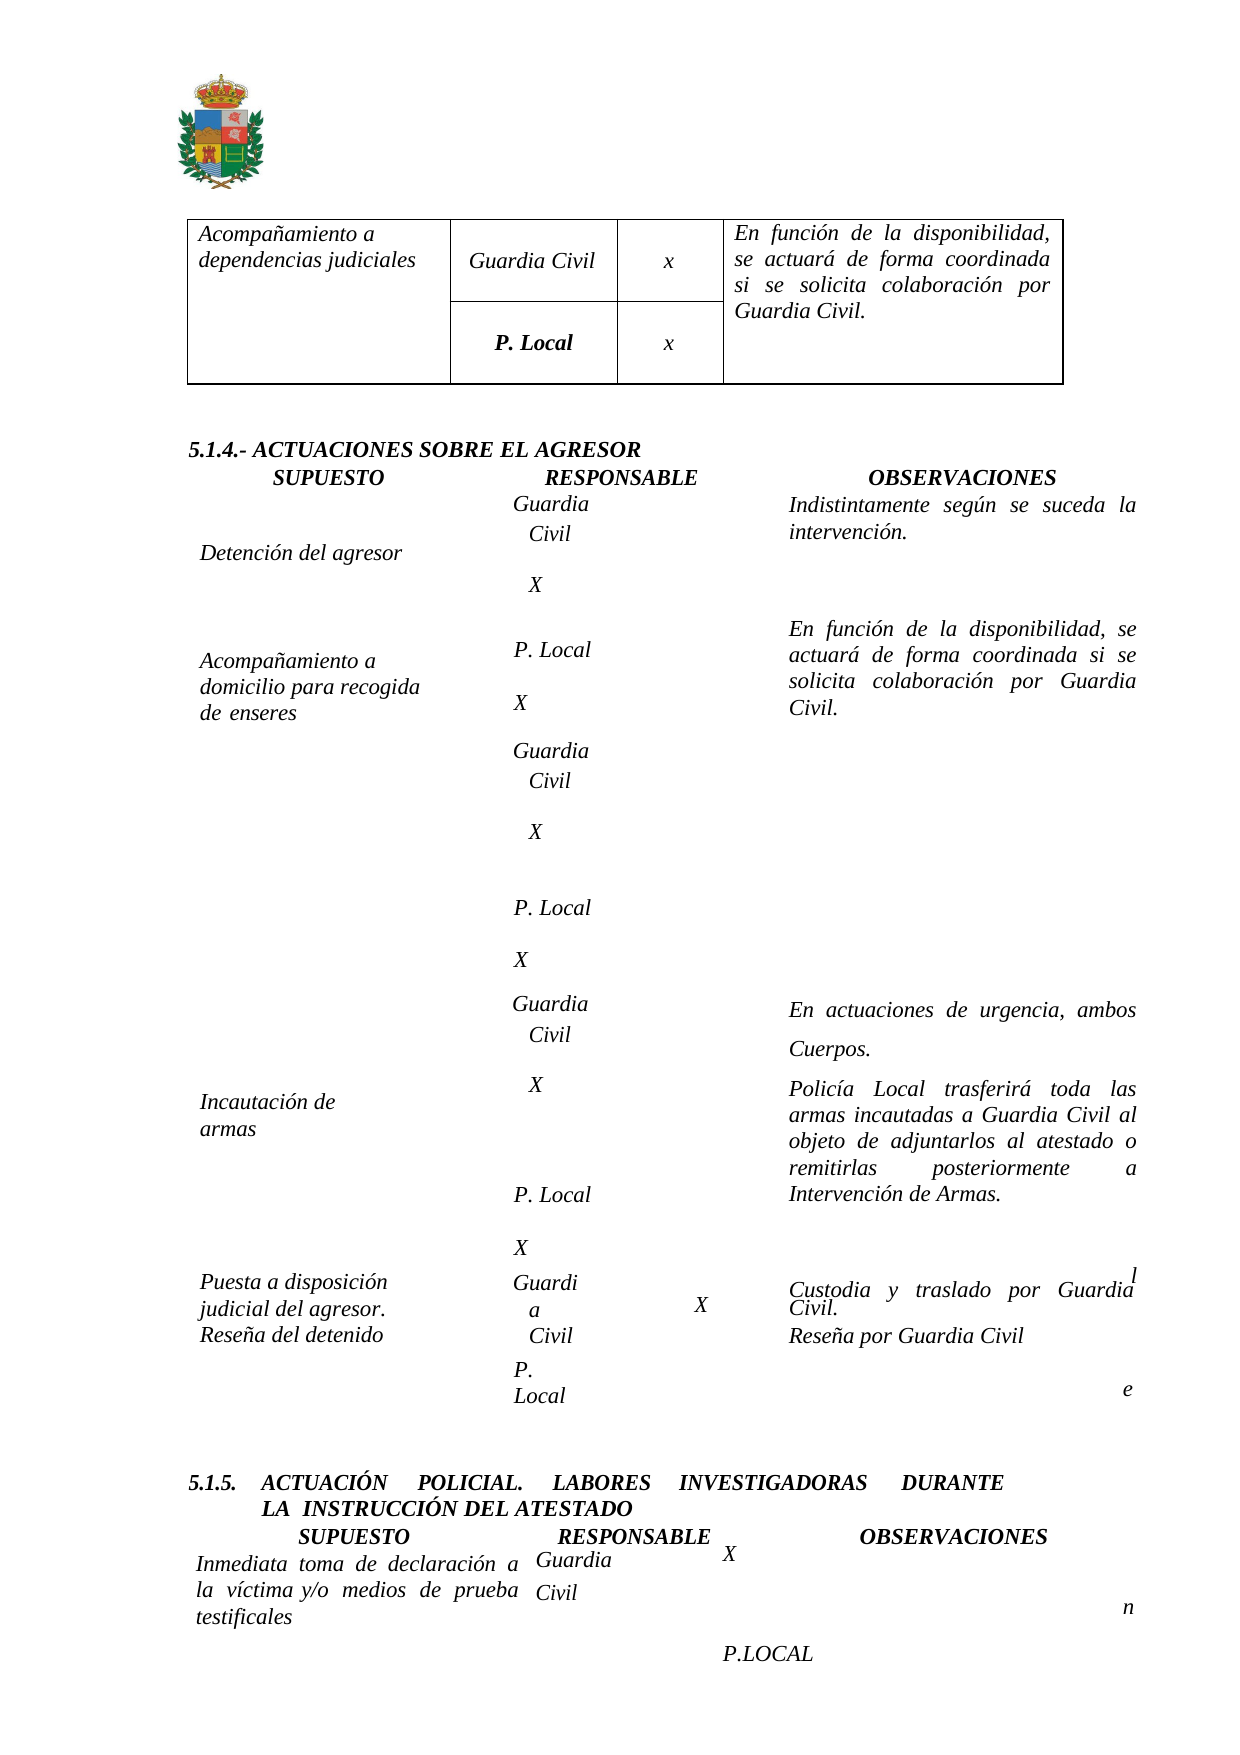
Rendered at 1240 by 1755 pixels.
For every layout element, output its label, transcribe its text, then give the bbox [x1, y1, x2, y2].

subtitle 5.1.5. ACTUACIÓN POLICIAL. LABORES INVESTIGADORAS DURANTE LA INSTRUCCIÓN DEL ATESTADO [188, 1469, 1062, 1522]
text Policía Local trasferirá toda las armas incautadas a Guardia Civil al objeto de adjuntarlos al atestado o remitirlas posteriormente a Intervención de Armas. [788, 1075, 1137, 1207]
text Guardia Civil [513, 1269, 590, 1348]
text Guardia [513, 495, 708, 515]
text l e [1123, 1262, 1137, 1402]
text [1183, 1550, 1196, 1586]
text Civil X [529, 1016, 708, 1115]
text Guardia [535, 1551, 706, 1572]
text Inmediata toma de declaración a la víctima y/o medios de prueba testificales [196, 1550, 518, 1629]
text Reseña por Guardia Civil [789, 1322, 1123, 1348]
text Detención del agresor [199, 539, 449, 566]
text X [723, 1550, 1123, 1586]
table_cell x [618, 302, 723, 383]
text Civil [535, 1572, 706, 1644]
text P. Local X [514, 1181, 708, 1260]
text Puesta a disposición judicial del agresor. Reseña del detenido [199, 1268, 454, 1347]
text En actuaciones de urgencia, ambos Cuerpos. [788, 996, 1137, 1062]
text Civil X [529, 515, 708, 614]
text Reseña por Guardia Civil [1123, 1108, 1196, 1593]
text SUPUESTO RESPONSABLE OBSERVACIONES [298, 1523, 1123, 1549]
text Guardia [513, 743, 708, 762]
text P. Local [514, 1356, 590, 1409]
table_header x [618, 220, 723, 301]
text En función de la disponibilidad, se actuará de forma coordinada si se solicita colaboración por Guardia Civil. [789, 615, 1137, 720]
text P.LOCAL [723, 1640, 1123, 1666]
text Guardia [403, 996, 699, 1016]
text Acompañamiento a domicilio para recogida de enseres [199, 647, 449, 726]
text Incautación de armas [199, 1088, 399, 1141]
text Indistintamente según se suceda la intervención. [789, 491, 1137, 544]
text Reseña por Guardia Civil [1123, 1619, 1183, 1754]
table_header En función de la disponibilidad, se actuará de forma coordinada si se solicita colaboración por Guardia Civil. [724, 220, 1062, 383]
text Civil X [529, 762, 708, 862]
table_header Guardia Civil [451, 220, 617, 301]
text [1183, 1640, 1196, 1666]
table_header Acompañamiento a dependencias judiciales [188, 220, 450, 383]
subtitle 5.1.4.- ACTUACIONES SOBRE EL AGRESOR [188, 437, 1196, 463]
text P. Local X [514, 636, 708, 716]
text X Custodia y traslado por Guardia Civil. [694, 1277, 1123, 1320]
text P. Local X [514, 894, 708, 973]
text SUPUESTO RESPONSABLE OBSERVACIONES [273, 464, 1196, 490]
text n [1123, 1593, 1183, 1619]
table_cell P. Local [451, 302, 617, 383]
